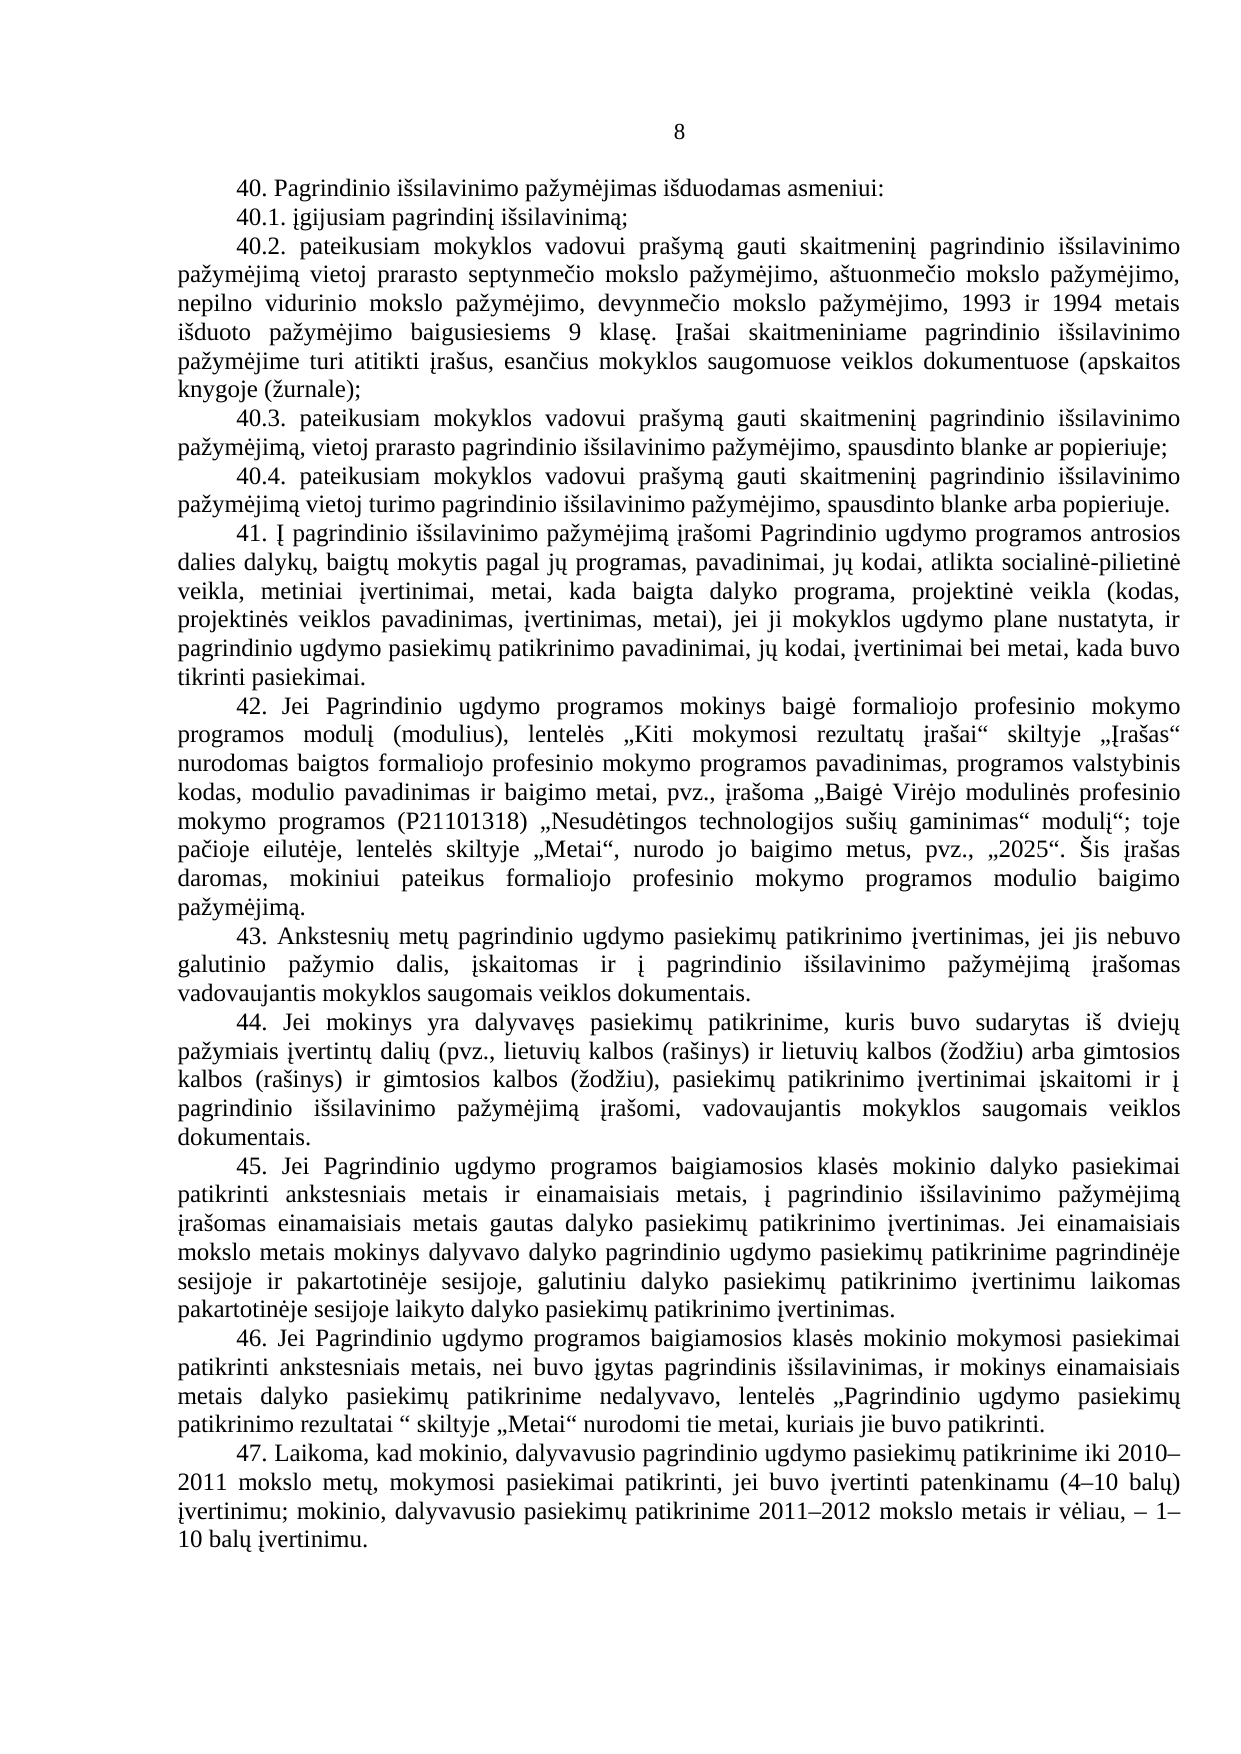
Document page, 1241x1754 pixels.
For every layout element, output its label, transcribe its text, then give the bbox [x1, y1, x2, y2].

text 46. Jei Pagrindinio ugdymo programos baigiamosios klasės mokinio mokymosi pasiekimai patikrinti ankstesniais metais, nei buvo įgytas pagrindinis išsilavinimas, ir mokinys einamaisiais metais dalyko pasiekimų patikrinime nedalyvavo, lentelės „Pagrindinio ugdymo pasiekimų patikrinimo rezultatai “ skiltyje „Metai“ nurodomi tie metai, kuriais jie buvo patikrinti. [177, 1323, 1181, 1438]
text 40.4. pateikusiam mokyklos vadovui prašymą gauti skaitmeninį pagrindinio išsilavinimo pažymėjimą vietoj turimo pagrindinio išsilavinimo pažymėjimo, spausdinto blanke arba popieriuje. [177, 461, 1181, 518]
text 47. Laikoma, kad mokinio, dalyvavusio pagrindinio ugdymo pasiekimų patikrinime iki 2010–2011 mokslo metų, mokymosi pasiekimai patikrinti, jei buvo įvertinti patenkinamu (4–10 balų) įvertinimu; mokinio, dalyvavusio pasiekimų patikrinime 2011–2012 mokslo metais ir vėliau, – 1–10 balų įvertinimu. [177, 1438, 1181, 1553]
text 44. Jei mokinys yra dalyvavęs pasiekimų patikrinime, kuris buvo sudarytas iš dviejų pažymiais įvertintų dalių (pvz., lietuvių kalbos (rašinys) ir lietuvių kalbos (žodžiu) arba gimtosios kalbos (rašinys) ir gimtosios kalbos (žodžiu), pasiekimų patikrinimo įvertinimai įskaitomi ir į pagrindinio išsilavinimo pažymėjimą įrašomi, vadovaujantis mokyklos saugomais veiklos dokumentais. [177, 1007, 1181, 1151]
text 41. Į pagrindinio išsilavinimo pažymėjimą įrašomi Pagrindinio ugdymo programos antrosios dalies dalykų, baigtų mokytis pagal jų programas, pavadinimai, jų kodai, atlikta socialinė-pilietinė veikla, metiniai įvertinimai, metai, kada baigta dalyko programa, projektinė veikla (kodas, projektinės veiklos pavadinimas, įvertinimas, metai), jei ji mokyklos ugdymo plane nustatyta, ir pagrindinio ugdymo pasiekimų patikrinimo pavadinimai, jų kodai, įvertinimai bei metai, kada buvo tikrinti pasiekimai. [177, 518, 1181, 691]
text 40.3. pateikusiam mokyklos vadovui prašymą gauti skaitmeninį pagrindinio išsilavinimo pažymėjimą, vietoj prarasto pagrindinio išsilavinimo pažymėjimo, spausdinto blanke ar popieriuje; [177, 403, 1181, 461]
text 42. Jei Pagrindinio ugdymo programos mokinys baigė formaliojo profesinio mokymo programos modulį (modulius), lentelės „Kiti mokymosi rezultatų įrašai“ skiltyje „Įrašas“ nurodomas baigtos formaliojo profesinio mokymo programos pavadinimas, programos valstybinis kodas, modulio pavadinimas ir baigimo metai, pvz., įrašoma „Baigė Virėjo modulinės profesinio mokymo programos (P21101318) „Nesudėtingos technologijos sušių gaminimas“ modulį“; toje pačioje eilutėje, lentelės skiltyje „Metai“, nurodo jo baigimo metus, pvz., „2025“. Šis įrašas daromas, mokiniui pateikus formaliojo profesinio mokymo programos modulio baigimo pažymėjimą. [177, 691, 1181, 921]
text 40.2. pateikusiam mokyklos vadovui prašymą gauti skaitmeninį pagrindinio išsilavinimo pažymėjimą vietoj prarasto septynmečio mokslo pažymėjimo, aštuonmečio mokslo pažymėjimo, nepilno vidurinio mokslo pažymėjimo, devynmečio mokslo pažymėjimo, 1993 ir 1994 metais išduoto pažymėjimo baigusiesiems 9 klasę. Įrašai skaitmeniniame pagrindinio išsilavinimo pažymėjime turi atitikti įrašus, esančius mokyklos saugomuose veiklos dokumentuose (apskaitos knygoje (žurnale); [177, 231, 1181, 403]
text 45. Jei Pagrindinio ugdymo programos baigiamosios klasės mokinio dalyko pasiekimai patikrinti ankstesniais metais ir einamaisiais metais, į pagrindinio išsilavinimo pažymėjimą įrašomas einamaisiais metais gautas dalyko pasiekimų patikrinimo įvertinimas. Jei einamaisiais mokslo metais mokinys dalyvavo dalyko pagrindinio ugdymo pasiekimų patikrinime pagrindinėje sesijoje ir pakartotinėje sesijoje, galutiniu dalyko pasiekimų patikrinimo įvertinimu laikomas pakartotinėje sesijoje laikyto dalyko pasiekimų patikrinimo įvertinimas. [177, 1151, 1181, 1323]
text 40. Pagrindinio išsilavinimo pažymėjimas išduodamas asmeniui: [177, 173, 1181, 202]
text 43. Ankstesnių metų pagrindinio ugdymo pasiekimų patikrinimo įvertinimas, jei jis nebuvo galutinio pažymio dalis, įskaitomas ir į pagrindinio išsilavinimo pažymėjimą įrašomas vadovaujantis mokyklos saugomais veiklos dokumentais. [177, 921, 1181, 1007]
text 40.1. įgijusiam pagrindinį išsilavinimą; [177, 202, 1181, 231]
